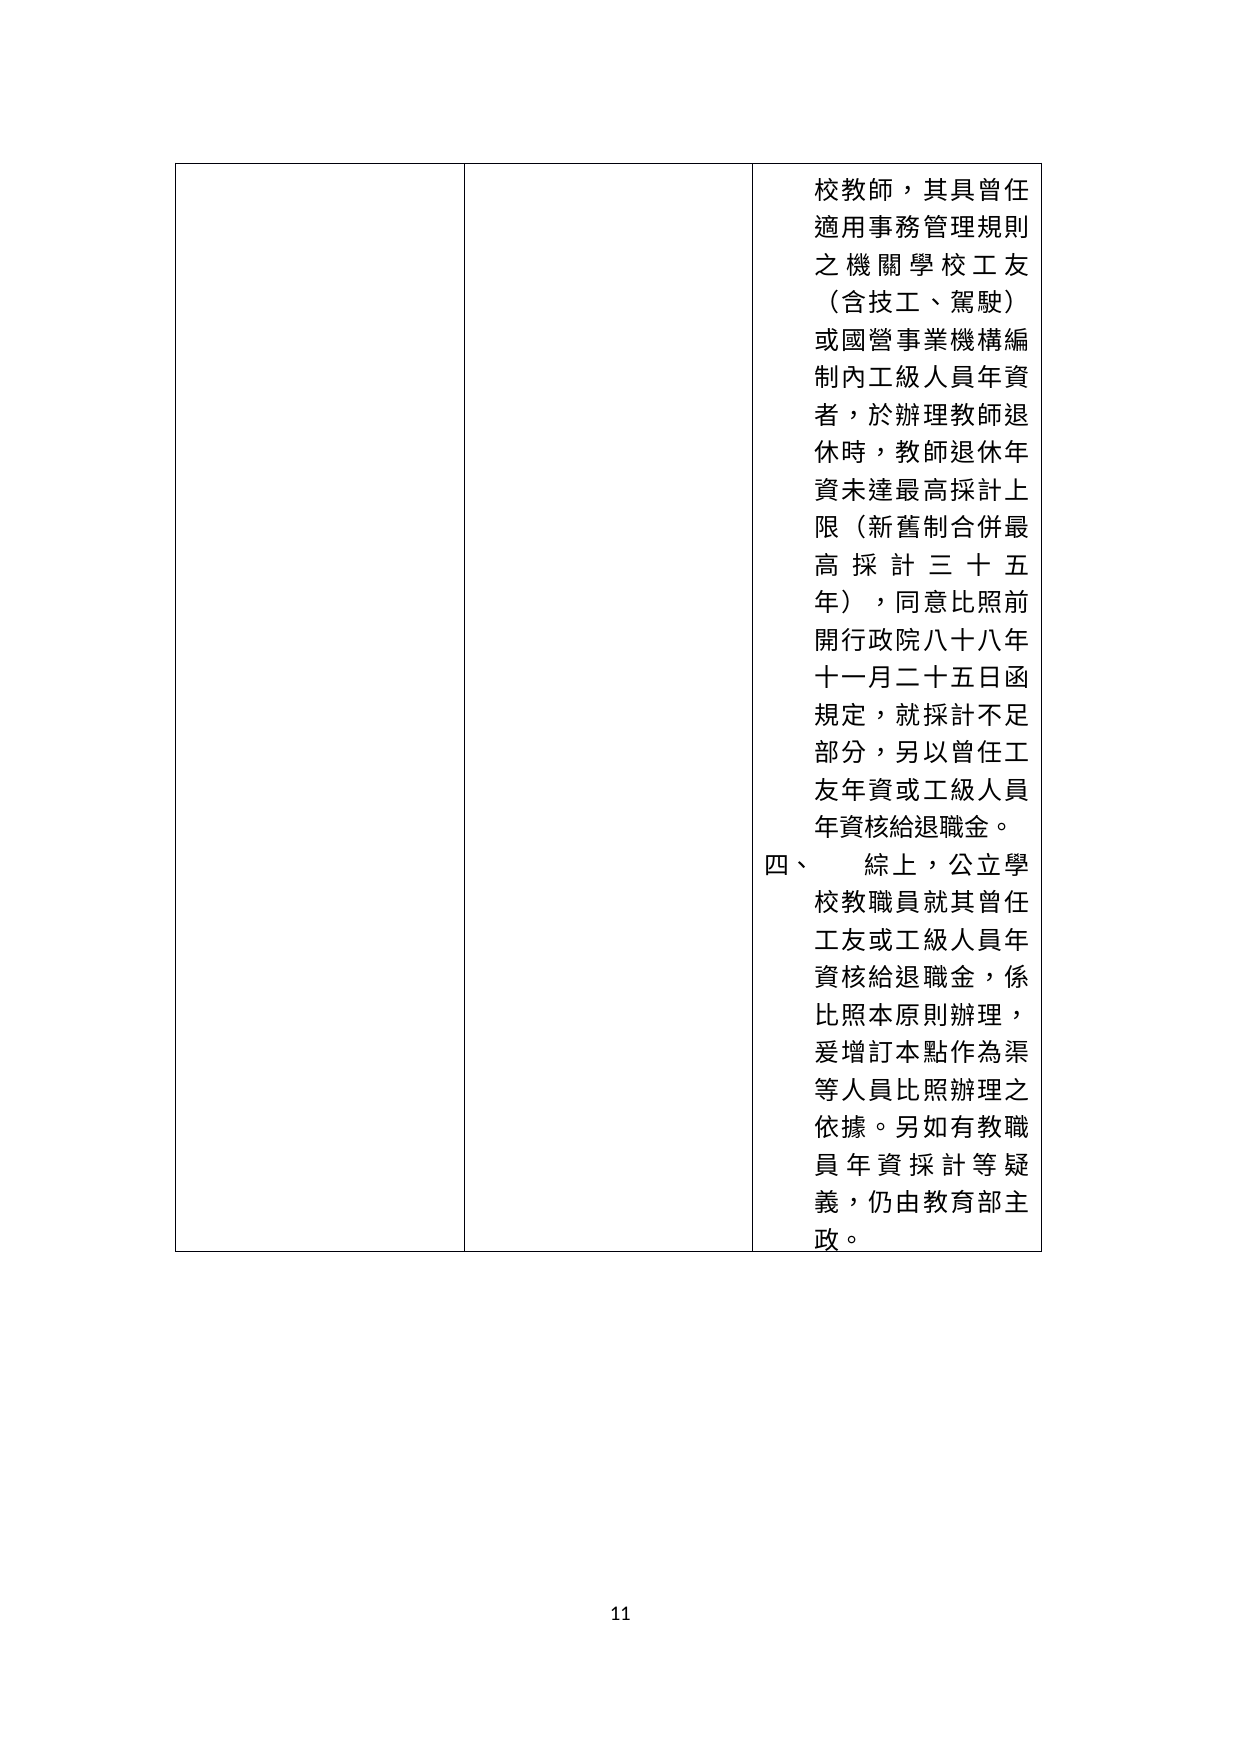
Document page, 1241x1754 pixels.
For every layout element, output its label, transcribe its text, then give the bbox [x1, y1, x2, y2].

table_cell 校教師，其具曾任適用事務管理規則之機關學校工友（含技工、駕駛）或國營事業機構編制內工級人員年資者，於辦理教師退休時，教師退休年資未達最高採計上限（新舊制合併最高採計三十五年），同意比照前開行政院八十八年十一月二十五日函規定，就採計不足部分，另以曾任工友年資或工級人員年資核給退職金。 綜上，公立學校教職員就其曾任工友或工級人員年資核給退職金，係比照本原則辦理，爰增訂本點作為渠等人員比照辦理之依據。另如有教職員年資採計等疑義，仍由教育部主政。 [753, 164, 1041, 1251]
table_cell [465, 164, 752, 1251]
table_cell [176, 164, 464, 1251]
